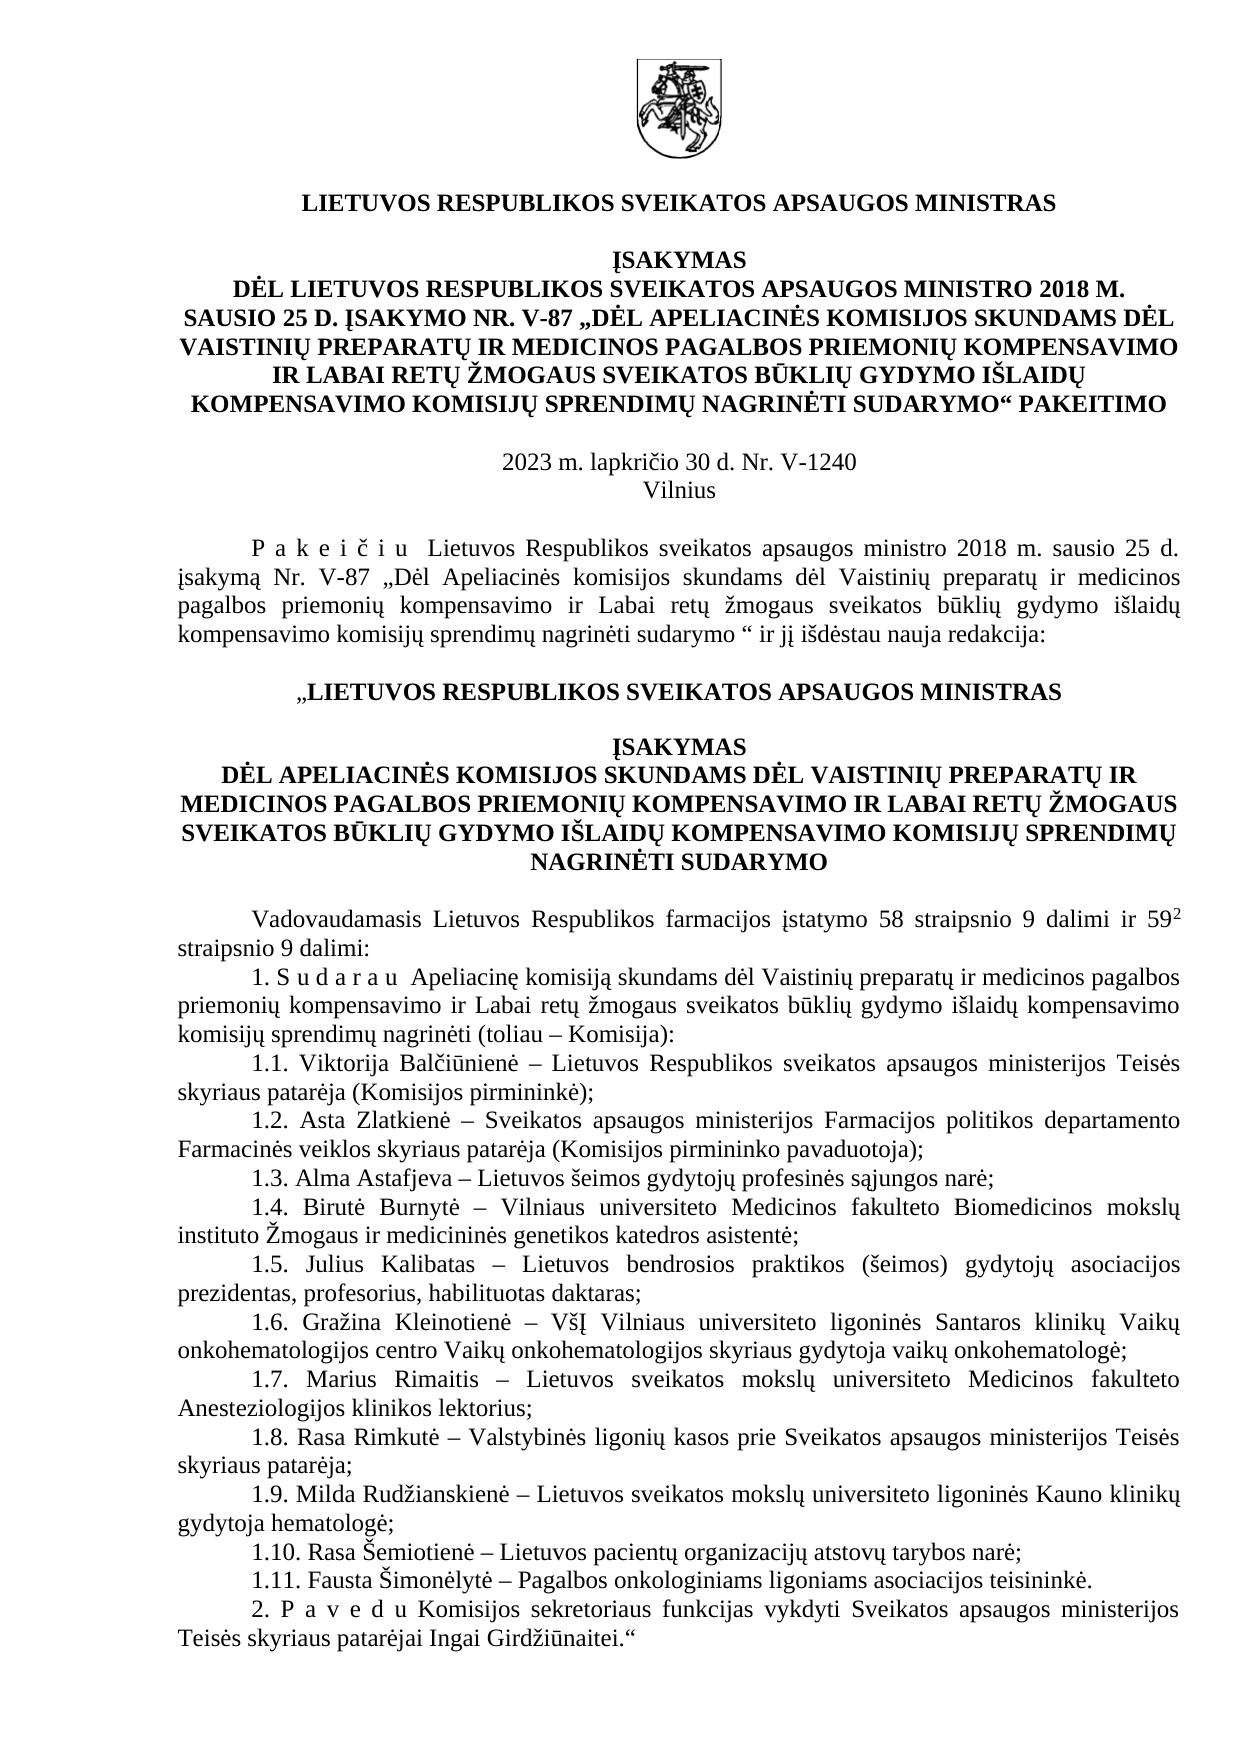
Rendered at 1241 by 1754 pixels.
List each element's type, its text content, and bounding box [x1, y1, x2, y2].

text DĖL LIETUVOS RESPUBLIKOS SVEIKATOS APSAUGOS MINISTRO 2018 M. SAUSIO 25 D. ĮSAKYMO NR. V-87 „DĖL APELIACINĖS KOMISIJOS SKUNDAMS DĖL VAISTINIŲ PREPARATŲ IR MEDICINOS PAGALBOS PRIEMONIŲ KOMPENSAVIMO IR LABAI RETŲ ŽMOGAUS SVEIKATOS BŪKLIŲ GYDYMO IŠLAIDŲ KOMPENSAVIMO KOMISIJŲ SPRENDIMŲ NAGRINĖTI SUDARYMO“ PAKEITIMO [177, 274, 1181, 418]
text 2023 m. lapkričio 30 d. Nr. V-1240 [177, 447, 1181, 475]
text 1.7. Marius Rimaitis – Lietuvos sveikatos mokslų universiteto Medicinos fakulteto Anesteziologijos klinikos lektorius; [177, 1364, 1181, 1422]
text Vadovaudamasis Lietuvos Respublikos farmacijos įstatymo 58 straipsnio 9 dalimi ir 592 straipsnio 9 dalimi: [177, 904, 1181, 962]
text 1.4. Birutė Burnytė – Vilniaus universiteto Medicinos fakulteto Biomedicinos mokslų instituto Žmogaus ir medicininės genetikos katedros asistentė; [177, 1192, 1181, 1249]
text ĮSAKYMAS [177, 245, 1181, 274]
text P a k e i č i u Lietuvos Respublikos sveikatos apsaugos ministro 2018 m. sausio 25 d. įsakymą Nr. V-87 „Dėl Apeliacinės komisijos skundams dėl Vaistinių preparatų ir medicinos pagalbos priemonių kompensavimo ir Labai retų žmogaus sveikatos būklių gydymo išlaidų kompensavimo komisijų sprendimų nagrinėti sudarymo “ ir jį išdėstau nauja redakcija: [177, 533, 1181, 648]
text 1.2. Asta Zlatkienė – Sveikatos apsaugos ministerijos Farmacijos politikos departamento Farmacinės veiklos skyriaus patarėja (Komisijos pirmininko pavaduotoja); [177, 1105, 1181, 1163]
text 1.8. Rasa Rimkutė – Valstybinės ligonių kasos prie Sveikatos apsaugos ministerijos Teisės skyriaus patarėja; [177, 1422, 1181, 1479]
text 1.3. Alma Astafjeva – Lietuvos šeimos gydytojų profesinės sąjungos narė; [177, 1163, 1181, 1192]
text 1.11. Fausta Šimonėlytė – Pagalbos onkologiniams ligoniams asociacijos teisininkė. [177, 1565, 1181, 1594]
text 1.1. Viktorija Balčiūnienė – Lietuvos Respublikos sveikatos apsaugos ministerijos Teisės skyriaus patarėja (Komisijos pirmininkė); [177, 1048, 1181, 1105]
text 1.5. Julius Kalibatas – Lietuvos bendrosios praktikos (šeimos) gydytojų asociacijos prezidentas, profesorius, habilituotas daktaras; [177, 1249, 1181, 1307]
text Vilnius [177, 475, 1181, 504]
text 2. P a v e d u Komisijos sekretoriaus funkcijas vykdyti Sveikatos apsaugos ministerijos Teisės skyriaus patarėjai Ingai Girdžiūnaitei.“ [177, 1594, 1181, 1652]
text ĮSAKYMAS [177, 732, 1181, 760]
text 1.9. Milda Rudžianskienė – Lietuvos sveikatos mokslų universiteto ligoninės Kauno klinikų gydytoja hematologė; [177, 1479, 1181, 1537]
text 1.6. Gražina Kleinotienė – VšĮ Vilniaus universiteto ligoninės Santaros klinikų Vaikų onkohematologijos centro Vaikų onkohematologijos skyriaus gydytoja vaikų onkohematologė; [177, 1307, 1181, 1364]
text LIETUVOS RESPUBLIKOS SVEIKATOS APSAUGOS MINISTRAS [177, 188, 1181, 217]
text 1. S u d a r a u Apeliacinę komisiją skundams dėl Vaistinių preparatų ir medicinos pagalbos priemonių kompensavimo ir Labai retų žmogaus sveikatos būklių gydymo išlaidų kompensavimo komisijų sprendimų nagrinėti (toliau – Komisija): [177, 962, 1181, 1048]
text „LIETUVOS RESPUBLIKOS SVEIKATOS APSAUGOS MINISTRAS [177, 677, 1181, 705]
text DĖL APELIACINĖS KOMISIJOS SKUNDAMS DĖL VAISTINIŲ PREPARATŲ IR MEDICINOS PAGALBOS PRIEMONIŲ KOMPENSAVIMO IR LABAI RETŲ ŽMOGAUS SVEIKATOS BŪKLIŲ GYDYMO IŠLAIDŲ KOMPENSAVIMO KOMISIJŲ SPRENDIMŲ NAGRINĖTI SUDARYMO [177, 760, 1181, 875]
text 1.10. Rasa Šemiotienė – Lietuvos pacientų organizacijų atstovų tarybos narė; [177, 1537, 1181, 1565]
